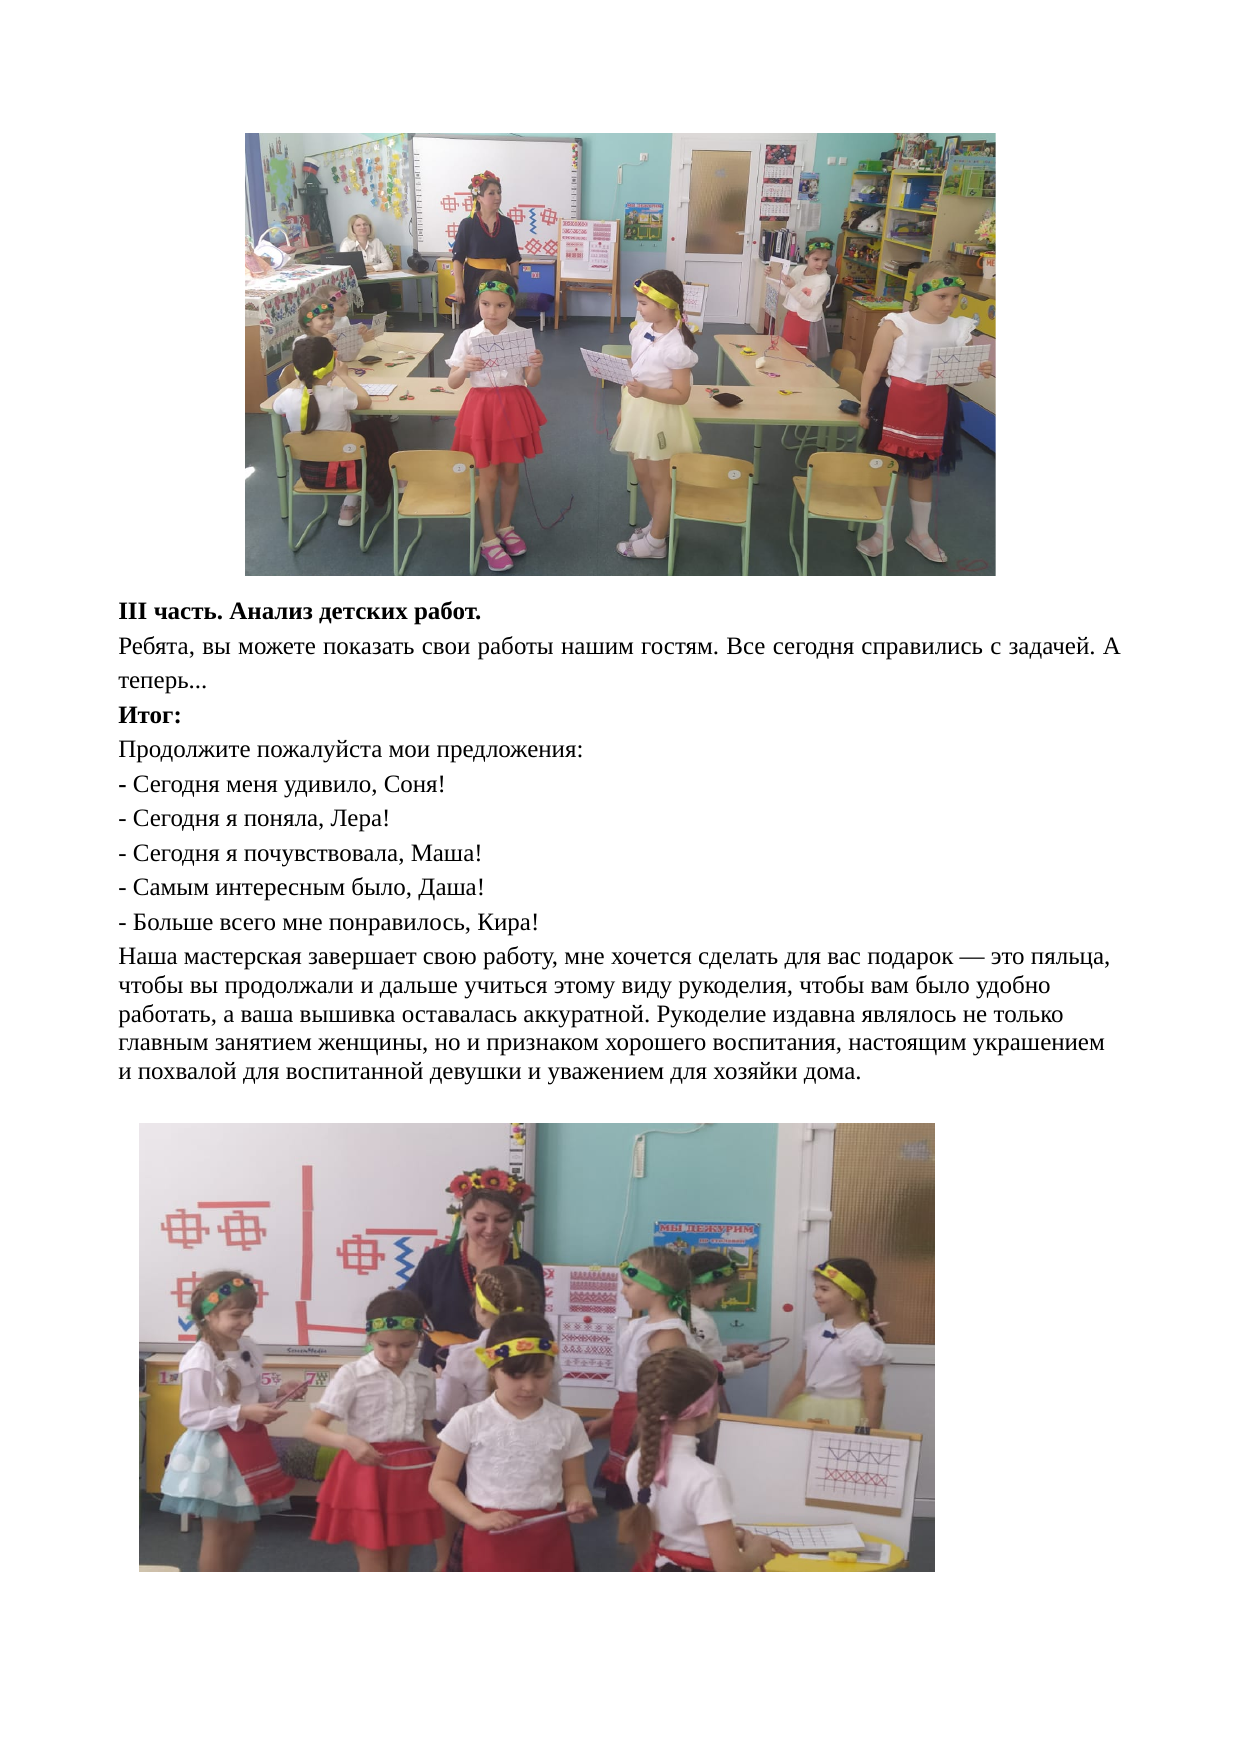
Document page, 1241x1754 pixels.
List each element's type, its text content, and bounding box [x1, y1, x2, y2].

text Наша мастерская завершает свою работу, мне хочется сделать для вас подарок — это пяльца, чтобы вы продолжали и дальше учиться этому виду рукоделия, чтобы вам было удобно работать, а ваша вышивка оставалась аккуратной. Рукоделие издавна являлось не только главным занятием женщины, но и признаком хорошего воспитания, настоящим украшением и похвалой для воспитанной девушки и уважением для хозяйки дома. [118, 941, 1122, 1085]
text - Больше всего мне понравилось, Кира! [118, 907, 1122, 936]
text Итог: [118, 700, 1122, 729]
text - Сегодня я поняла, Лера! [118, 803, 1122, 832]
text III часть. Анализ детских работ. [118, 596, 1122, 625]
text - Самым интересным было, Даша! [118, 872, 1122, 901]
text - Сегодня я почувствовала, Маша! [118, 838, 1122, 867]
text - Сегодня меня удивило, Соня! [118, 769, 1122, 798]
text Продолжите пожалуйста мои предложения: [118, 734, 1122, 763]
text Ребята, вы можете показать свои работы нашим гостям. Все сегодня справились с задачей. А теперь... [118, 631, 1122, 694]
